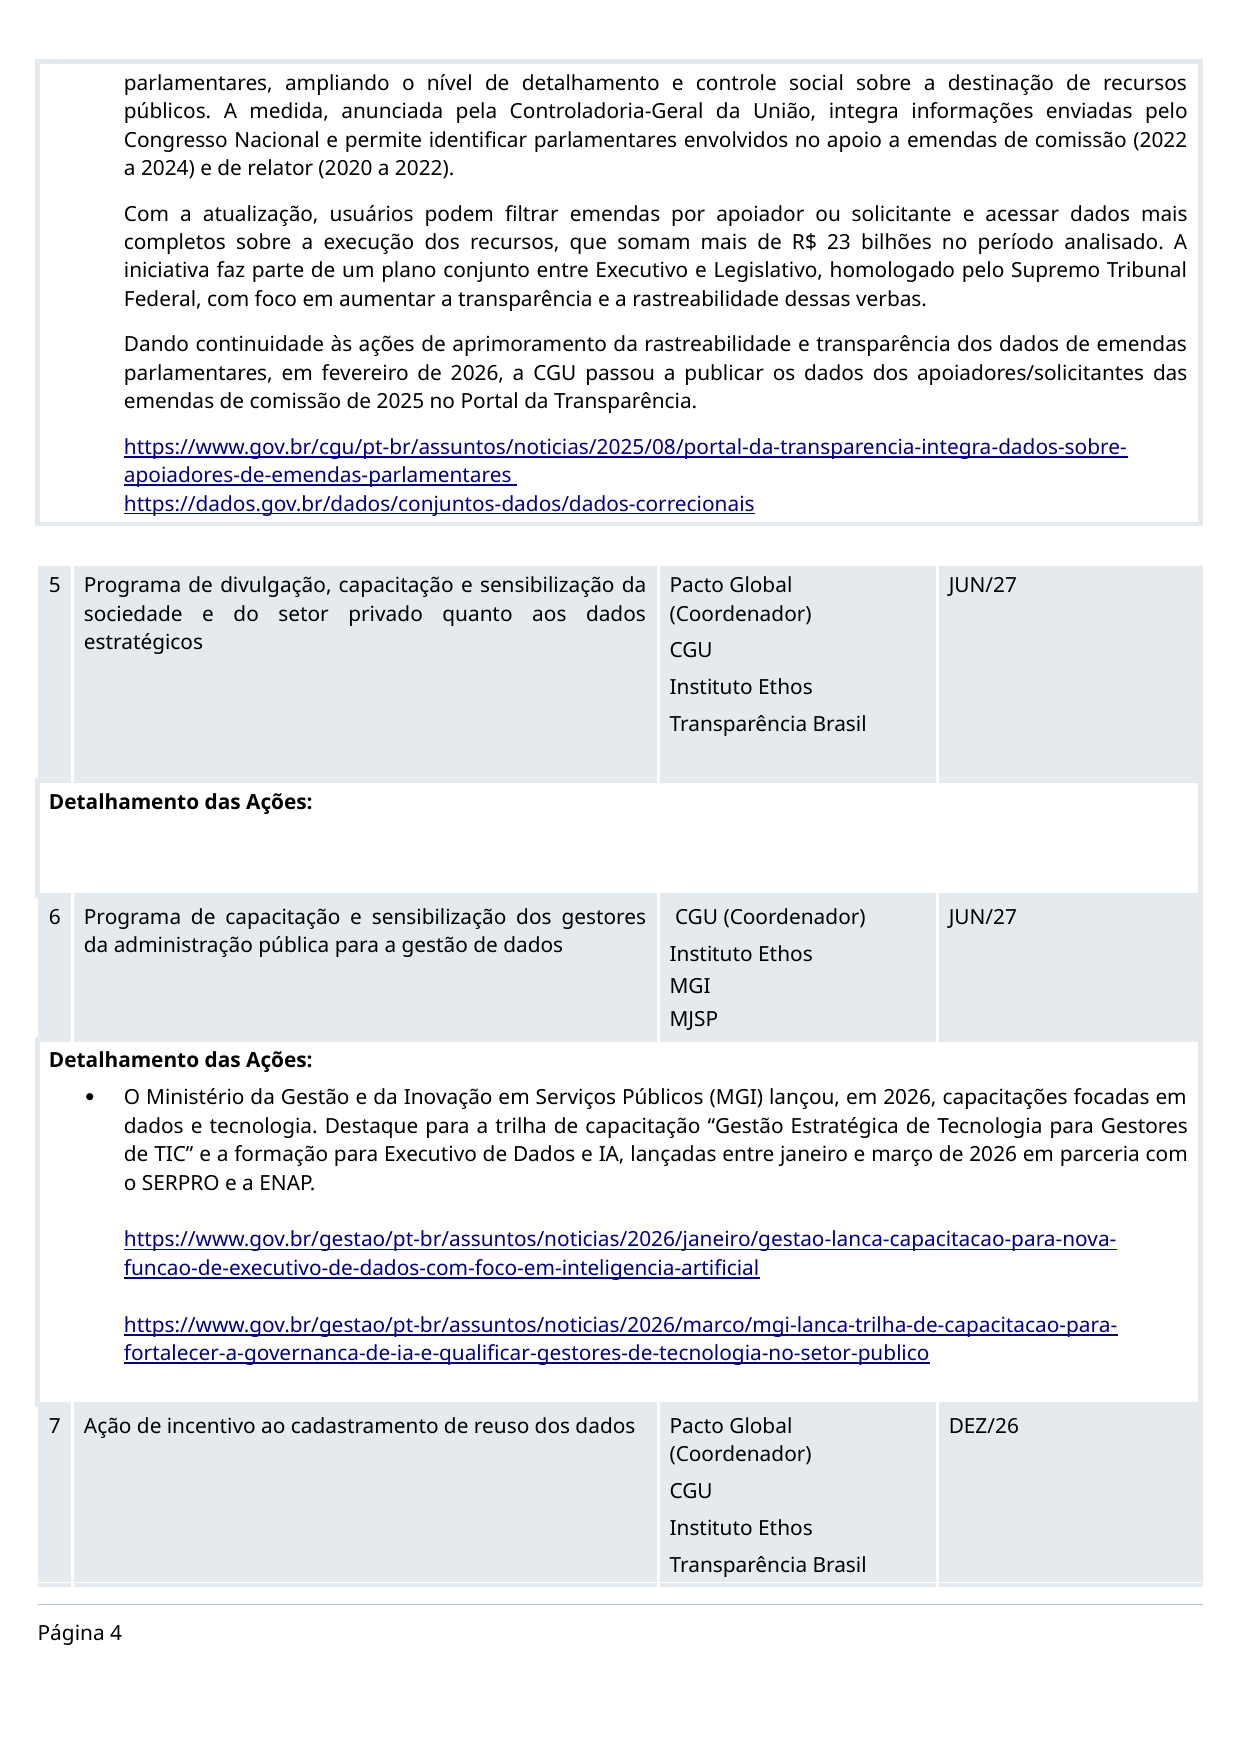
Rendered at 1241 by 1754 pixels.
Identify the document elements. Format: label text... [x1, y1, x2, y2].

table_cell parlamentares, ampliando o nível de detalhamento e controle social sobre a destinação de recursos públicos. A medida, anunciada pela Controladoria-Geral da União, integra informações enviadas pelo Congresso Nacional e permite identificar parlamentares envolvidos no apoio a emendas de comissão (2022 a 2024) e de relator (2020 a 2022). Com a atualização, usuários podem filtrar emendas por apoiador ou solicitante e acessar dados mais completos sobre a execução dos recursos, que somam mais de R$ 23 bilhões no período analisado. A iniciativa faz parte de um plano conjunto entre Executivo e Legislativo, homologado pelo Supremo Tribunal Federal, com foco em aumentar a transparência e a rastreabilidade dessas verbas. Dando continuidade às ações de aprimoramento da rastreabilidade e transparência dos dados de emendas parlamentares, em fevereiro de 2026, a CGU passou a publicar os dados dos apoiadores/solicitantes das emendas de comissão de 2025 no Portal da Transparência. https://www.gov.br/cgu/pt-br/assuntos/noticias/2025/08/portal-da-transparencia-integra-dados-sobre-apoiadores-de-emendas-parlamentares https://dados.gov.br/dados/conjuntos-dados/dados-correcionais [40, 64, 1198, 521]
table_cell JUN/27 [939, 898, 1203, 1037]
table_cell CGU (Coordenador) Instituto Ethos MGI MJSP [660, 898, 936, 1037]
table_cell Ação de incentivo ao cadastramento de reuso dos dados [74, 1407, 657, 1582]
table_cell 7 [38, 1407, 71, 1582]
table_cell Programa de capacitação e sensibilização dos gestores da administração pública para a gestão de dados [74, 898, 657, 1037]
table_header 5 [38, 566, 71, 778]
table_cell Pacto Global (Coordenador) CGU Instituto Ethos Transparência Brasil [660, 1407, 936, 1582]
table_cell Detalhamento das Ações: [40, 783, 1198, 893]
table_cell DEZ/26 [939, 1407, 1203, 1582]
table_cell 6 [38, 898, 71, 1037]
table_header JUN/27 [939, 566, 1203, 778]
table_cell Detalhamento das Ações: O Ministério da Gestão e da Inovação em Serviços Públicos (MGI) lançou, em 2026, capacitações focadas em dados e tecnologia. Destaque para a trilha de capacitação “Gestão Estratégica de Tecnologia para Gestores de TIC” e a formação para Executivo de Dados e IA, lançadas entre janeiro e março de 2026 em parceria com o SERPRO e a ENAP. https://www.gov.br/gestao/pt-br/assuntos/noticias/2026/janeiro/gestao-lanca-capacitacao-para-nova-funcao-de-executivo-de-dados-com-foco-em-inteligencia-artificial https://www.gov.br/gestao/pt-br/assuntos/noticias/2026/marco/mgi-lanca-trilha-de-capacitacao-para-fortalecer-a-governanca-de-ia-e-qualificar-gestores-de-tecnologia-no-setor-publico [40, 1042, 1198, 1402]
table_header Pacto Global (Coordenador) CGU Instituto Ethos Transparência Brasil [660, 566, 936, 778]
table_header Programa de divulgação, capacitação e sensibilização da sociedade e do setor privado quanto aos dados estratégicos [74, 566, 657, 778]
